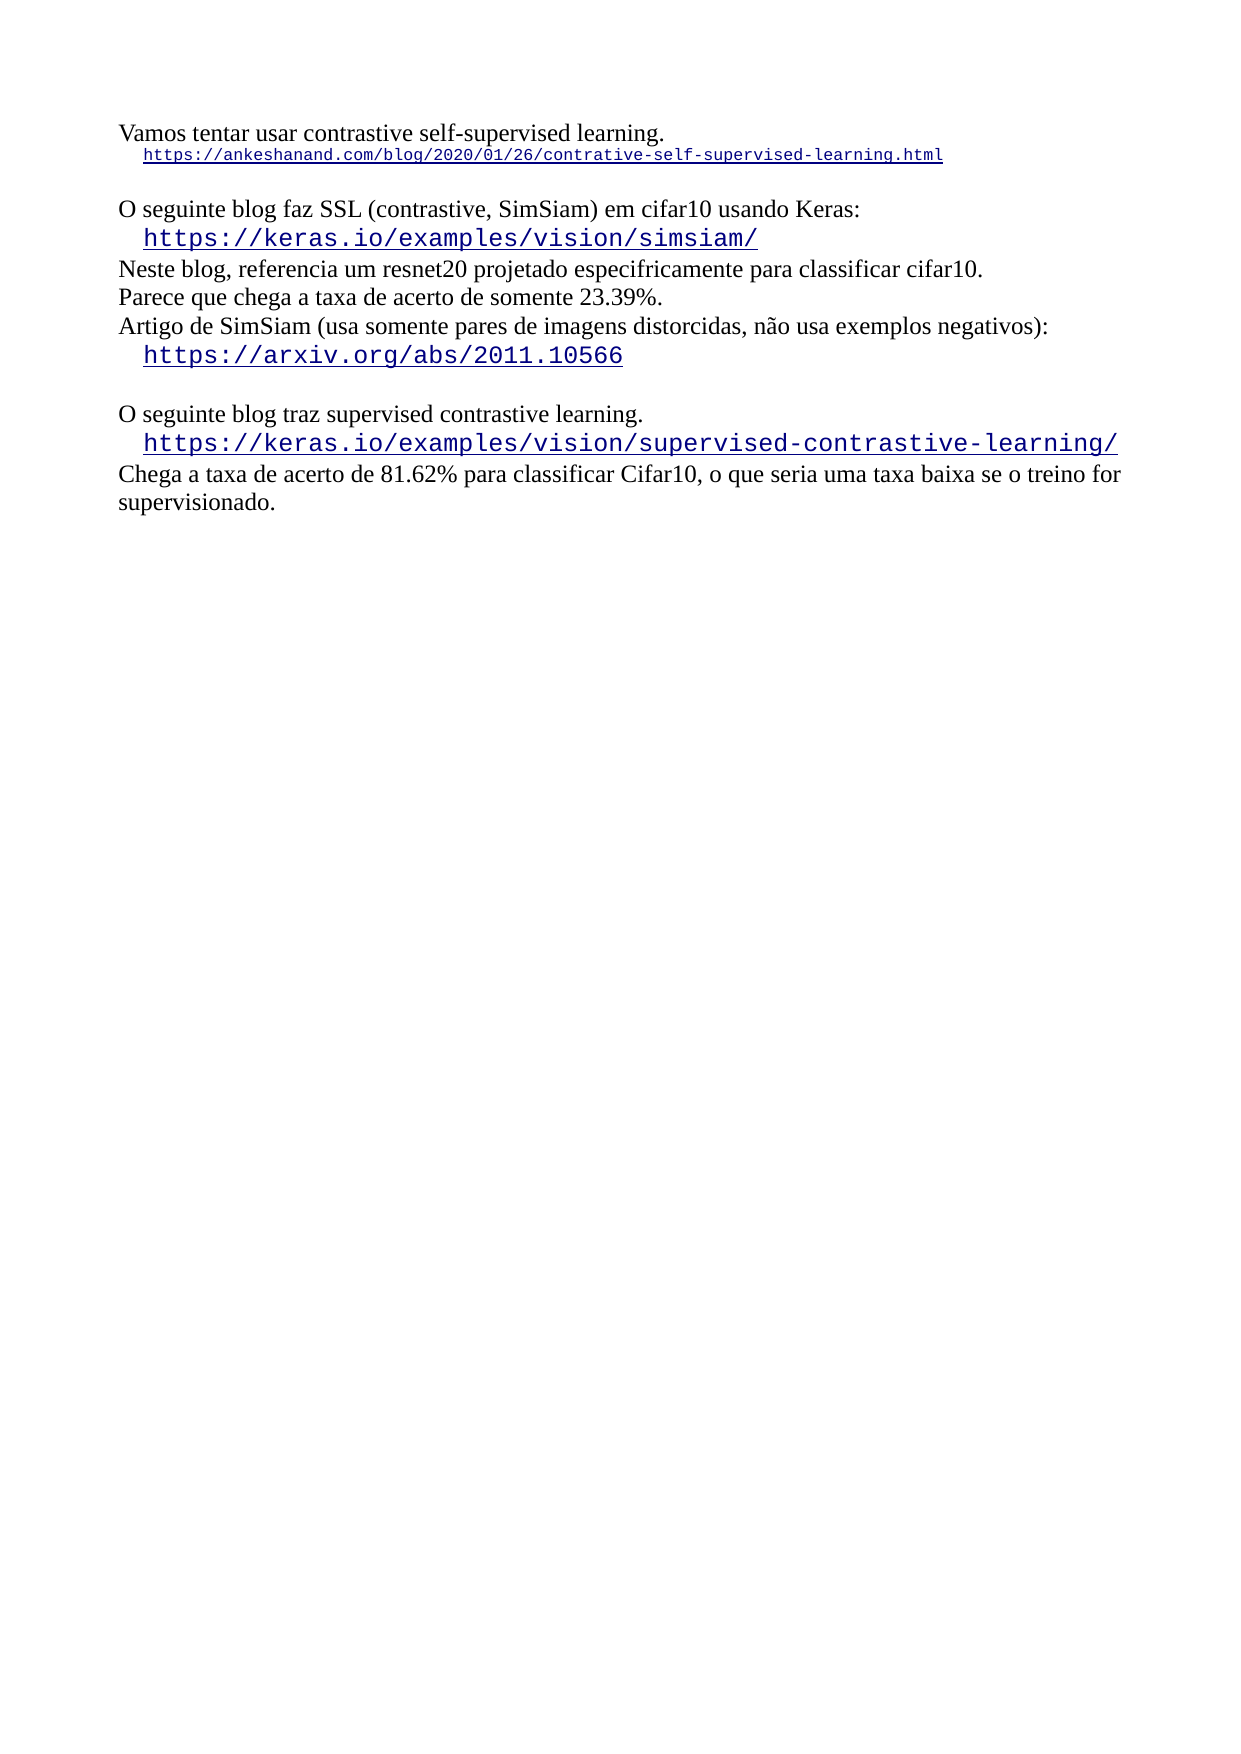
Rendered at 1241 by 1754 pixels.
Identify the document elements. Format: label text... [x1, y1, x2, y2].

text Chega a taxa de acerto de 81.62% para classificar Cifar10, o que seria uma taxa baixa se o treino for supervisionado. [118, 459, 1122, 516]
text Parece que chega a taxa de acerto de somente 23.39%. [118, 282, 1122, 311]
text Vamos tentar usar contrastive self-supervised learning. [118, 118, 1122, 147]
text https://arxiv.org/abs/2011.10566 [118, 340, 1122, 371]
text Neste blog, referencia um resnet20 projetado especifricamente para classificar cifar10. [118, 254, 1122, 282]
text https://keras.io/examples/vision/supervised-contrastive-learning/ [118, 428, 1122, 459]
text Artigo de SimSiam (usa somente pares de imagens distorcidas, não usa exemplos negativos): [118, 311, 1122, 340]
text O seguinte blog faz SSL (contrastive, SimSiam) em cifar10 usando Keras: [118, 194, 1122, 223]
text https://keras.io/examples/vision/simsiam/ [118, 223, 1122, 254]
text O seguinte blog traz supervised contrastive learning. [118, 399, 1122, 428]
text https://ankeshanand.com/blog/2020/01/26/contrative-self-supervised-learning.html [118, 147, 1122, 166]
